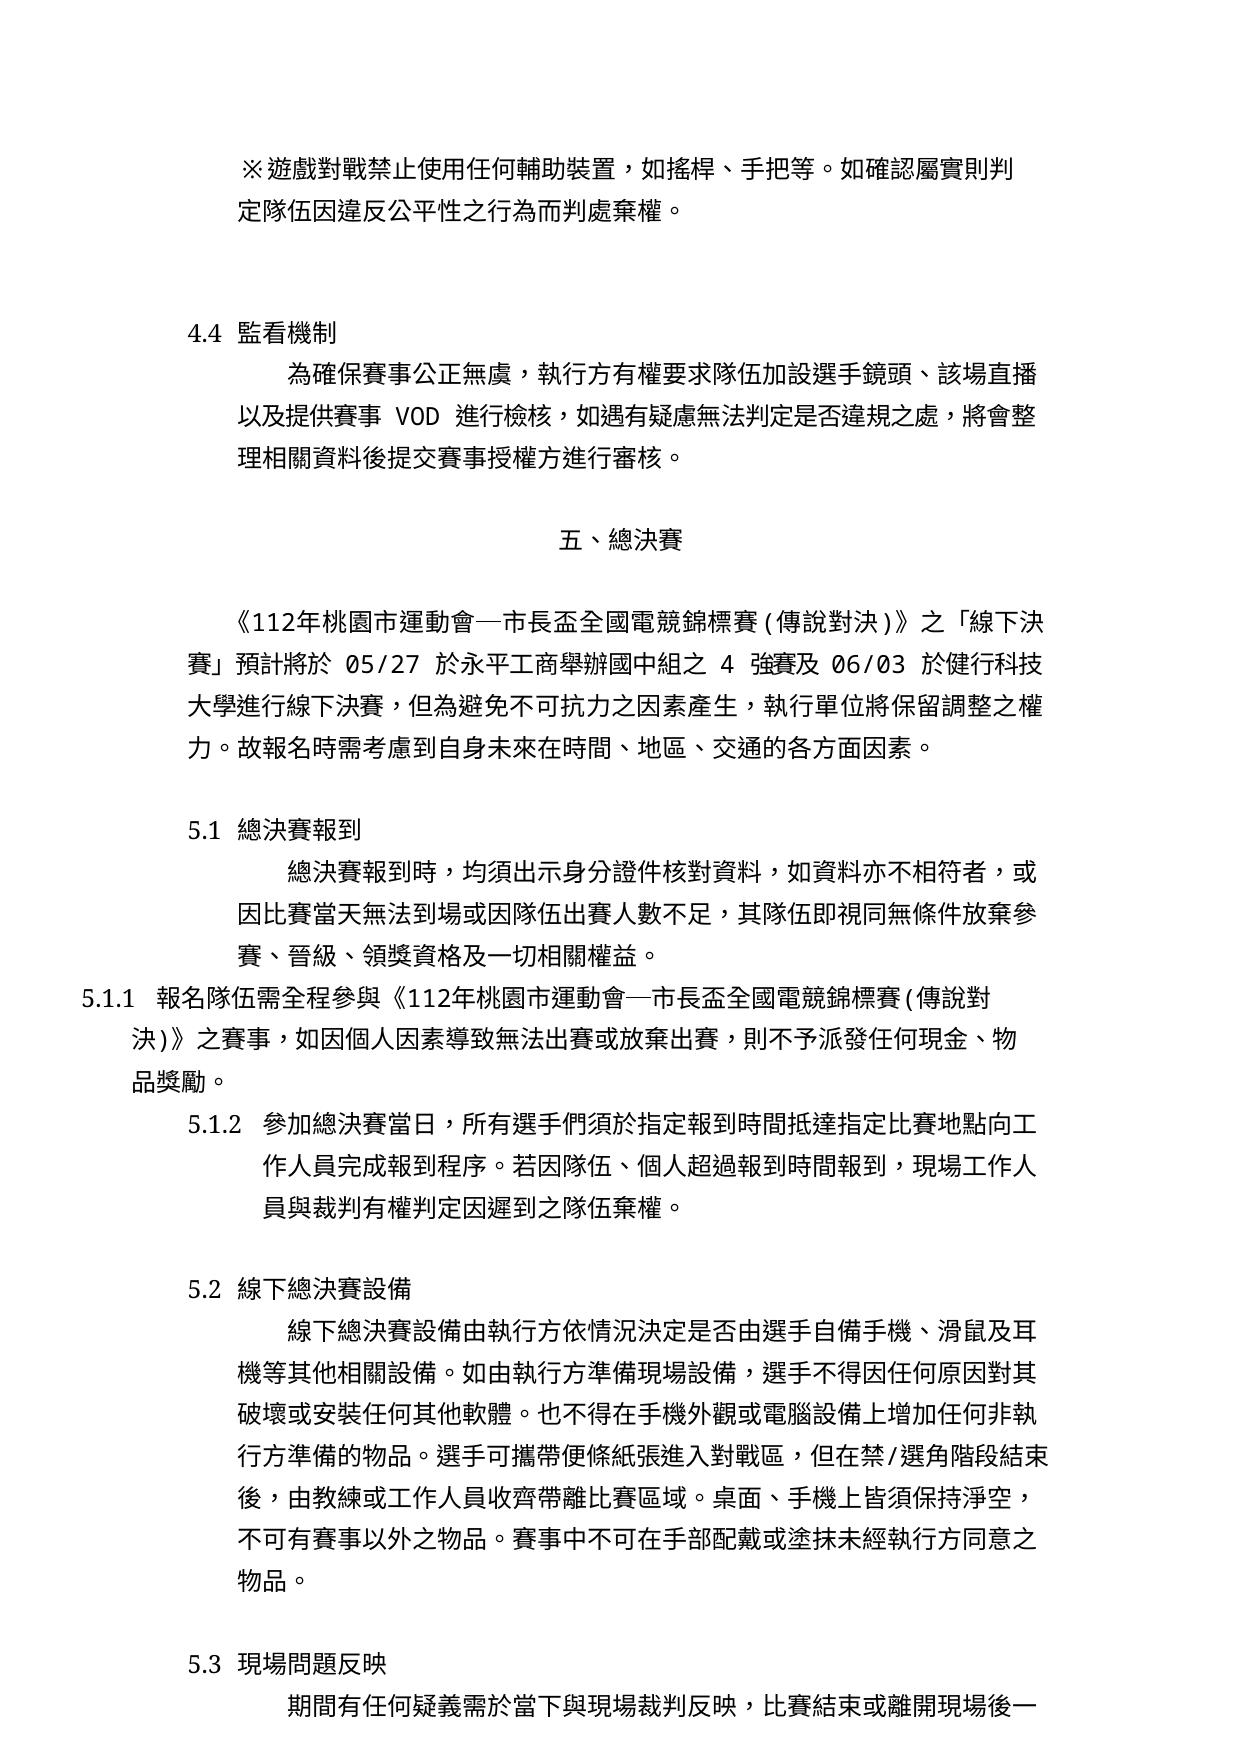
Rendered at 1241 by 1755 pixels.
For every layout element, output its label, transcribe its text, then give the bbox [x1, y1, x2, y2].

list 現場問題反映 [187, 1644, 1066, 1681]
text 期間有任何疑義需於當下與現場裁判反映，比賽結束或離開現場後一 [287, 1686, 1066, 1722]
text 《112年桃園市運動會─市長盃全國電競錦標賽(傳說對決)》之「線下決賽」預計將於 05/27 於永平工商舉辦國中組之 4 強賽及 06/03 於健行科技大學進行線下決賽，但為避免不可抗力之因素產生，執行單位將保留調整之權力。故報名時需考慮到自身未來在時間、地區、交通的各方面因素。 [187, 602, 1044, 765]
list 總決賽報到 [187, 810, 1066, 847]
text ※遊戲對戰禁止使用任何輔助裝置，如搖桿、手把等。如確認屬實則判定隊伍因違反公平性之行為而判處棄權。 [237, 149, 1038, 227]
list 參加總決賽當日，所有選手們須於指定報到時間抵達指定比賽地點向工作人員完成報到程序。若因隊伍、個人超過報到時間報到，現場工作人員與裁判有權判定因遲到之隊伍棄權。 [187, 1104, 1038, 1224]
list 線下總決賽設備 [187, 1270, 1066, 1306]
list 監看機制 [187, 313, 1066, 349]
text 線下總決賽設備由執行方依情況決定是否由選手自備手機、滑鼠及耳機等其他相關設備。如由執行方準備現場設備，選手不得因任何原因對其破壞或安裝任何其他軟體。也不得在手機外觀或電腦設備上增加任何非執行方準備的物品。選手可攜帶便條紙張進入對戰區，但在禁/選角階段結束後，由教練或工作人員收齊帶離比賽區域。桌面、手機上皆須保持淨空， 不可有賽事以外之物品。賽事中不可在手部配戴或塗抹未經執行方同意之物品。 [237, 1312, 1051, 1598]
text 為確保賽事公正無虞，執行方有權要求隊伍加設選手鏡頭、該場直播以及提供賽事 VOD 進行檢核，如遇有疑慮無法判定是否違規之處，將會整理相關資料後提交賽事授權方進行審核。 [237, 355, 1038, 475]
text 總決賽報到時，均須出示身分證件核對資料，如資料亦不相符者，或因比賽當天無法到場或因隊伍出賽人數不足，其隊伍即視同無條件放棄參賽、晉級、領獎資格及一切相關權益。 [237, 852, 1038, 972]
list 報名隊伍需全程參與《112年桃園市運動會─市長盃全國電競錦標賽(傳說對決)》之賽事，如因個人因素導致無法出賽或放棄出賽，則不予派發任何現金、物品獎勵。 [81, 978, 1038, 1098]
text 五、總決賽 [474, 521, 766, 557]
